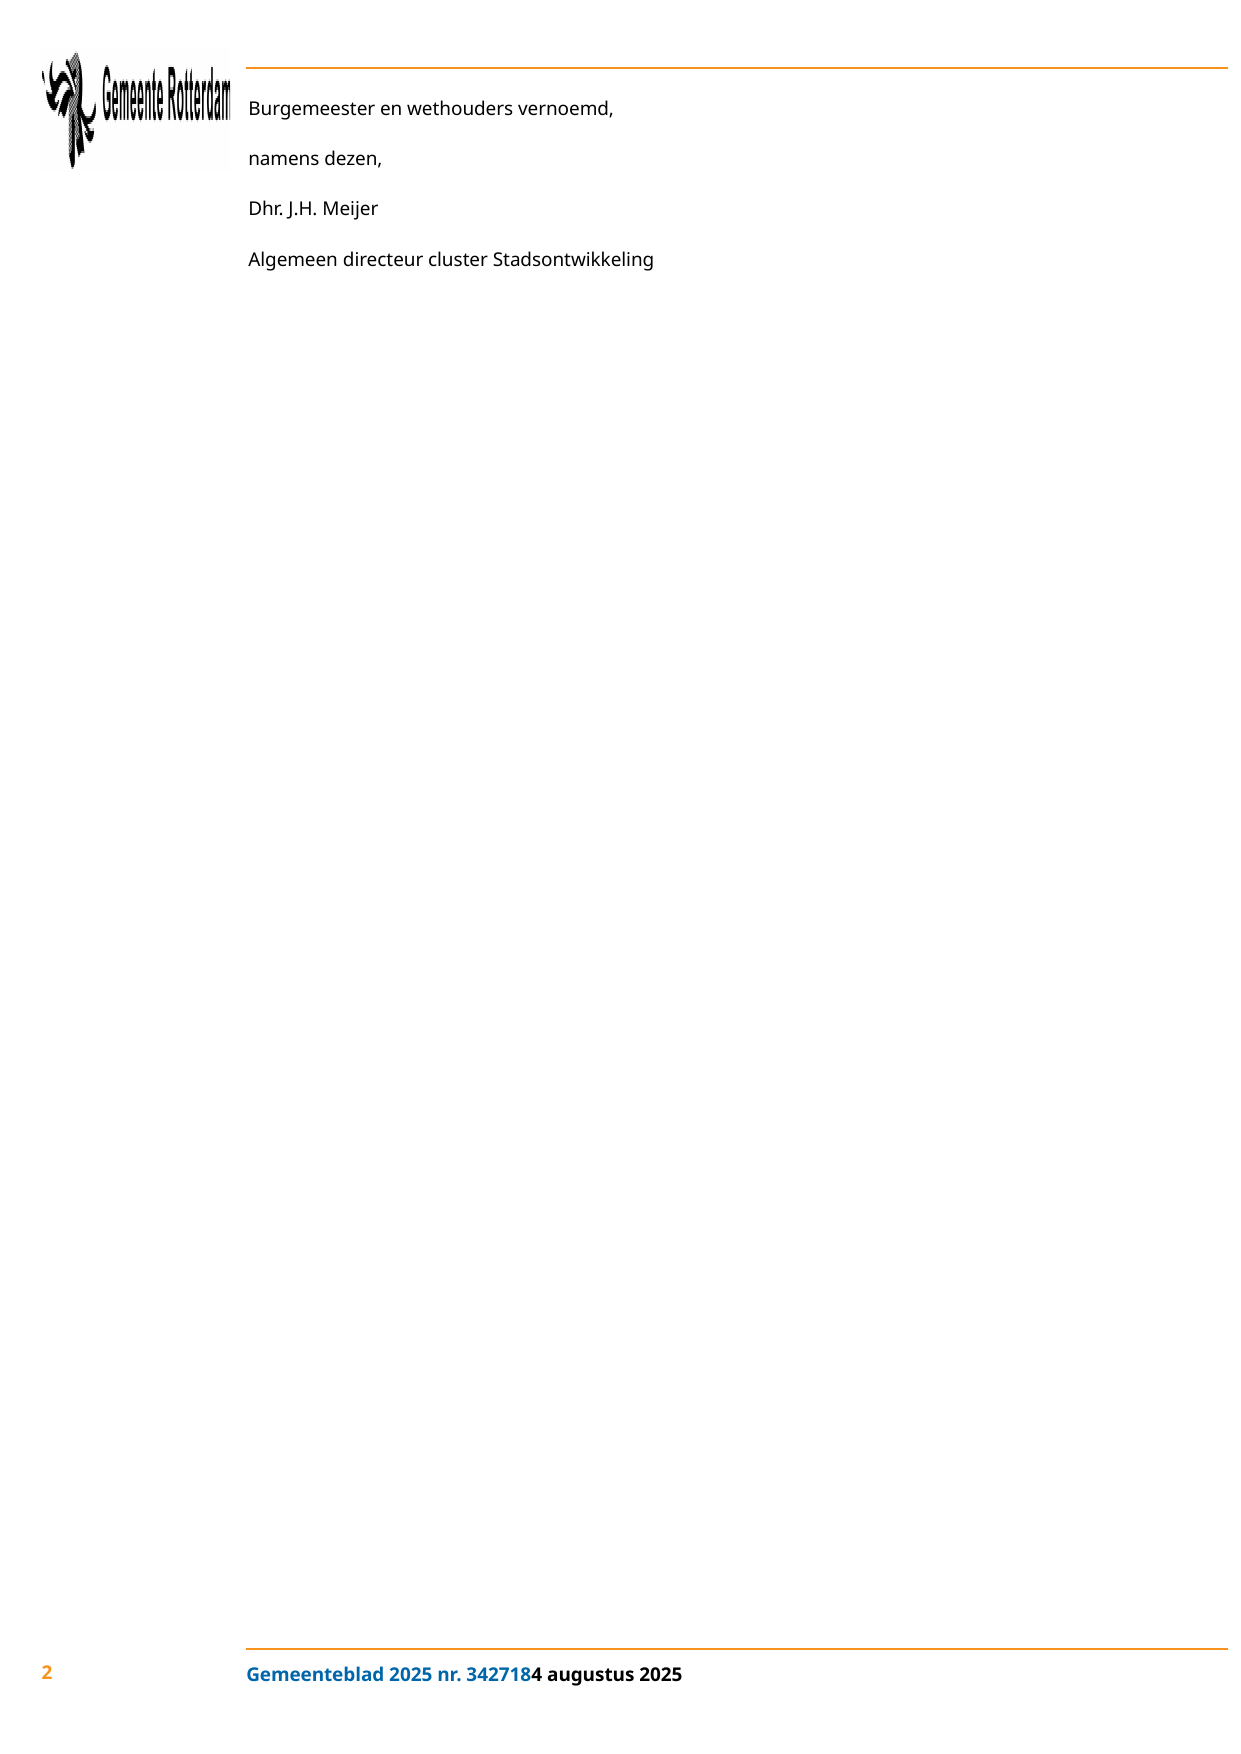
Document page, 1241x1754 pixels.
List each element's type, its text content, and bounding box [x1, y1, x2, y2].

text Algemeen directeur cluster Stadsontwikkeling [248, 246, 1152, 272]
text Burgemeester en wethouders vernoemd, [248, 95, 1152, 121]
text namens dezen, [248, 145, 1152, 171]
picture [41, 47, 231, 172]
text Dhr. J.H. Meijer [248, 196, 1152, 221]
